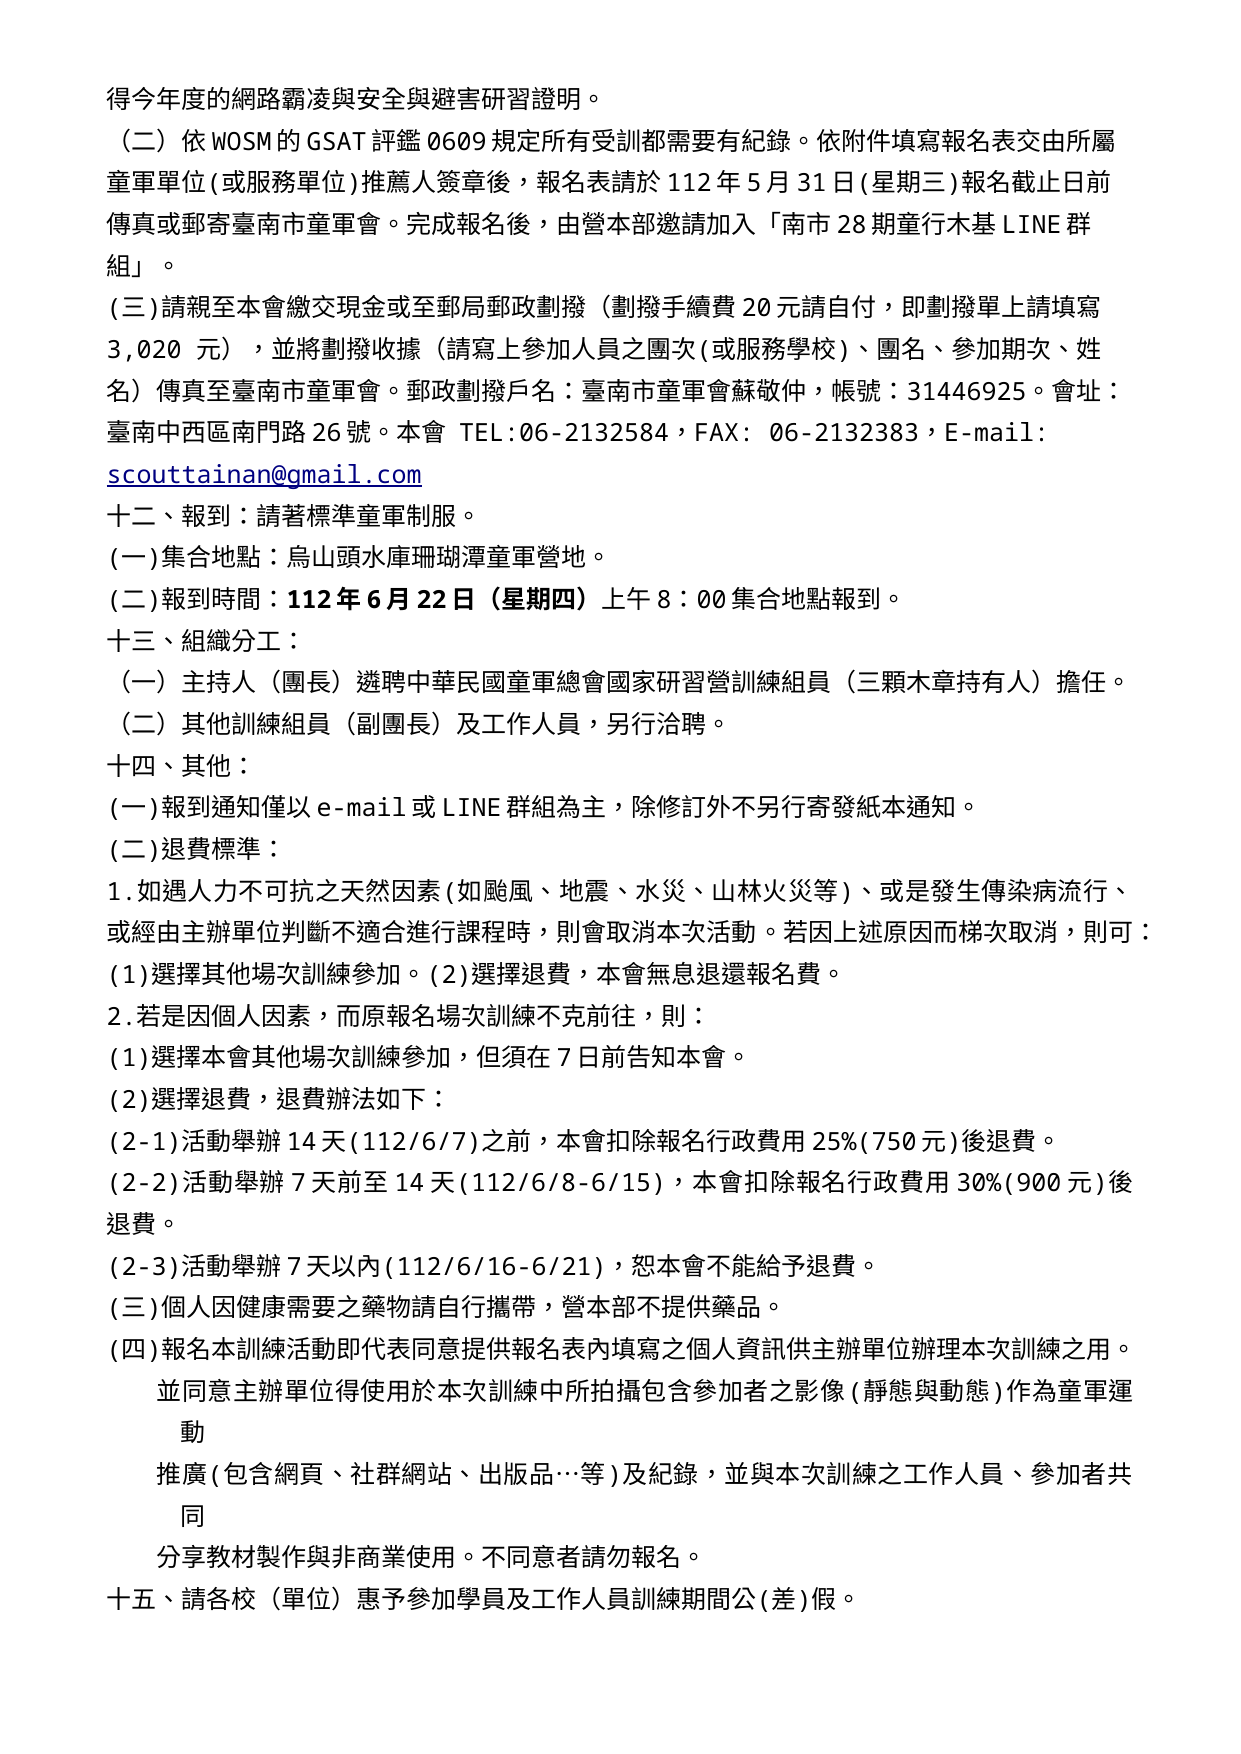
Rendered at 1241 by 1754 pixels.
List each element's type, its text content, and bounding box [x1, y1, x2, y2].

text 並同意主辦單位得使用於本次訓練中所拍攝包含參加者之影像(靜態與動態)作為童軍運動 [156, 1367, 1134, 1450]
text (三)請親至本會繳交現金或至郵局郵政劃撥（劃撥手續費20元請自付，即劃撥單上請填寫3,020 元），並將劃撥收據（請寫上參加人員之團次(或服務學校)、團名、參加期次、姓名）傳真至臺南市童軍會。郵政劃撥戶名：臺南市童軍會蘇敬仲，帳號：31446925。會址：臺南中西區南門路26號。本會 TEL:06-2132584，FAX: 06-2132383，E-mail: scouttainan@gmail.com [106, 283, 1134, 492]
text 1.如遇人力不可抗之天然因素(如颱風、地震、水災、山林火災等)、或是發生傳染病流行、或經由主辦單位判斷不適合進行課程時，則會取消本次活動。若因上述原因而梯次取消，則可：(1)選擇其他場次訓練參加。(2)選擇退費，本會無息退還報名費。 [106, 867, 1134, 992]
text 得今年度的網路霸凌與安全與避害研習證明。 [106, 75, 1134, 117]
text 2.若是因個人因素，而原報名場次訓練不克前往，則： [106, 992, 1134, 1033]
text (二)退費標準： [106, 825, 1134, 867]
text 十三、組織分工： [106, 617, 1134, 658]
text 推廣(包含網頁、社群網站、出版品…等)及紀錄，並與本次訓練之工作人員、參加者共同 [156, 1450, 1134, 1533]
text （一）主持人（團長）遴聘中華民國童軍總會國家研習營訓練組員（三顆木章持有人）擔任。 [106, 658, 1134, 700]
text (1)選擇本會其他場次訓練參加，但須在7日前告知本會。 [106, 1033, 1134, 1075]
text (2-3)活動舉辦7天以內(112/6/16-6/21)，恕本會不能給予退費。 [106, 1242, 1134, 1283]
text 十五、請各校（單位）惠予參加學員及工作人員訓練期間公(差)假。 [106, 1575, 1134, 1617]
text 十二、報到：請著標準童軍制服。 [106, 492, 1134, 533]
text （二）依WOSM的GSAT評鑑0609規定所有受訓都需要有紀錄。依附件填寫報名表交由所屬童軍單位(或服務單位)推薦人簽章後，報名表請於112年5月31日(星期三)報名截止日前傳真或郵寄臺南市童軍會。完成報名後，由營本部邀請加入「南市28期童行木基LINE群組」。 [106, 117, 1134, 283]
text 十四、其他： [106, 742, 1134, 783]
text (三)個人因健康需要之藥物請自行攜帶，營本部不提供藥品。 [106, 1283, 1134, 1325]
text 分享教材製作與非商業使用。不同意者請勿報名。 [156, 1533, 1134, 1575]
text （二）其他訓練組員（副團長）及工作人員，另行洽聘。 [106, 700, 1134, 742]
text (四)報名本訓練活動即代表同意提供報名表內填寫之個人資訊供主辦單位辦理本次訓練之用。 [106, 1325, 1134, 1367]
text (2)選擇退費，退費辦法如下： [106, 1075, 1134, 1117]
text (2-1)活動舉辦14天(112/6/7)之前，本會扣除報名行政費用25%(750元)後退費。 [106, 1117, 1134, 1158]
text (二)報到時間：112年6月22日（星期四）上午8：00集合地點報到。 [106, 575, 1134, 617]
text (一)集合地點：烏山頭水庫珊瑚潭童軍營地。 [106, 533, 1134, 575]
text (一)報到通知僅以e-mail或LINE群組為主，除修訂外不另行寄發紙本通知。 [106, 783, 1134, 825]
text (2-2)活動舉辦7天前至14天(112/6/8-6/15)，本會扣除報名行政費用30%(900元)後退費。 [106, 1158, 1134, 1242]
